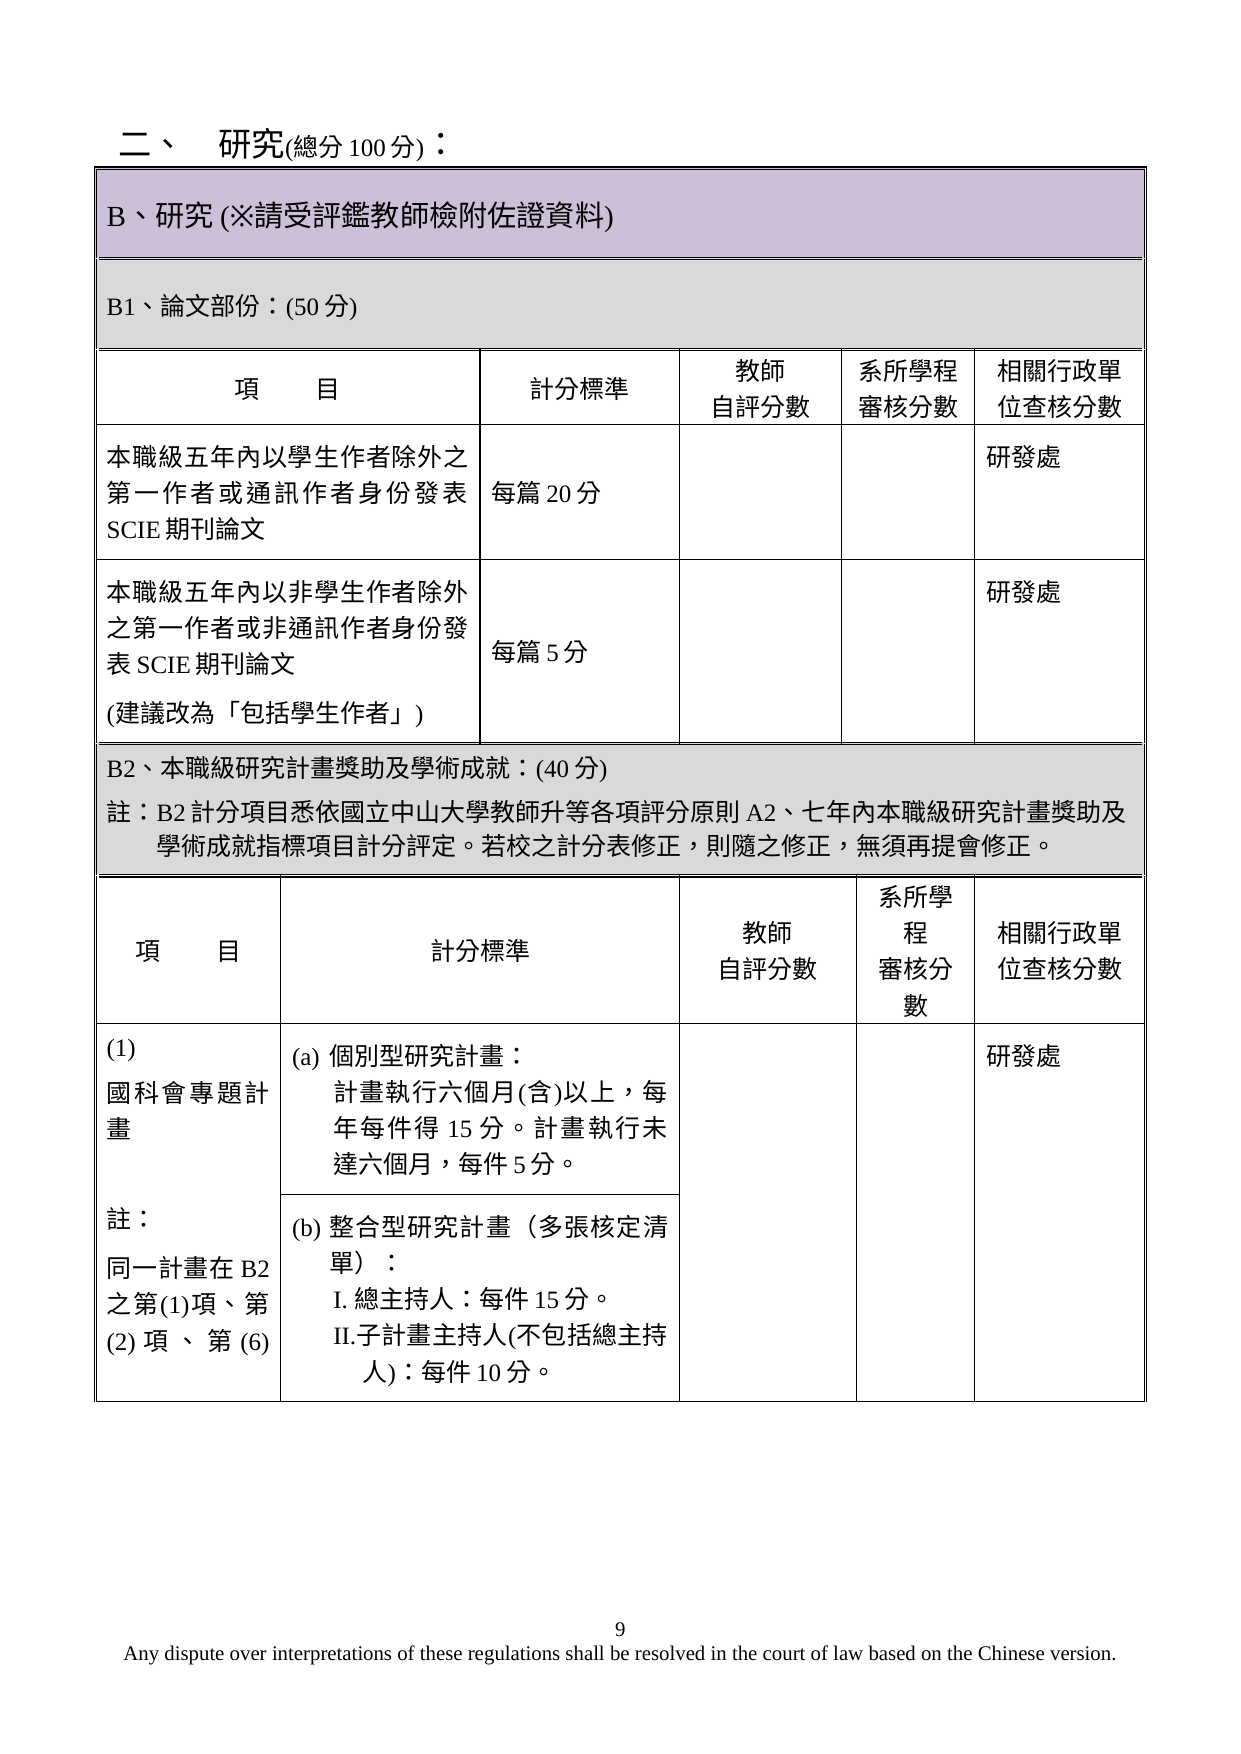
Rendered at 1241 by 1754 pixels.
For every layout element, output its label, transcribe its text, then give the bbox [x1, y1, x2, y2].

table_cell [842, 425, 974, 558]
table_cell B2、本職級研究計畫獎助及學術成就：(40分) 註：B2計分項目悉依國立中山大學教師升等各項評分原則A2、七年內本職級研究計畫獎助及學術成就指標項目計分評定。若校之計分表修正，則隨之修正，無須再提會修正。 [95, 742, 1145, 874]
table_cell [842, 560, 974, 742]
table_header B、研究 (※請受評鑑教師檢附佐證資料) [97, 170, 1144, 257]
table_cell 研發處 [975, 425, 1144, 558]
table_cell 計分標準 [481, 351, 679, 424]
table_cell [680, 425, 841, 558]
table_cell 本職級五年內以非學生作者除外之第一作者或非通訊作者身份發表SCIE期刊論文 (建議改為「包括學生作者」) [97, 560, 479, 742]
table_cell 教師 自評分數 [680, 878, 856, 1022]
table_cell 項 目 [95, 348, 479, 424]
table_cell 每篇20分 [481, 425, 679, 558]
list 研究(總分100分)： [118, 118, 1122, 166]
table_cell 相關行政單位查核分數 [975, 874, 1145, 1022]
table_cell 國科會專題計畫 註： 同一計畫在B2之第(1)項、第(2)項、第(6) [97, 1024, 280, 1401]
table_cell [857, 1024, 974, 1401]
table_cell B1、論文部份：(50分) [95, 257, 1145, 348]
table_cell 整合型研究計畫（多張核定清單）： I. 總主持人：每件15分。 II.子計畫主持人(不包括總主持人)：每件10分。 [281, 1195, 679, 1401]
table_cell 個別型研究計畫： 計畫執行六個月(含)以上，每年每件得15分。計畫執行未達六個月，每件5分。 [281, 1024, 679, 1193]
table_cell 系所學程 審核分數 [857, 878, 974, 1022]
table_cell 研發處 [975, 560, 1144, 742]
table_cell 系所學程 審核分數 [842, 351, 974, 424]
table_cell 研發處 [975, 1024, 1144, 1401]
table_cell 計分標準 [281, 878, 679, 1022]
table_cell 項 目 [95, 874, 280, 1022]
table_cell 每篇5分 [481, 560, 679, 742]
table_cell [680, 1024, 856, 1401]
table_cell [680, 560, 841, 742]
table_cell 教師 自評分數 [680, 351, 841, 424]
table_cell 本職級五年內以學生作者除外之第一作者或通訊作者身份發表SCIE期刊論文 [97, 425, 479, 558]
table_cell 相關行政單位查核分數 [975, 348, 1145, 424]
